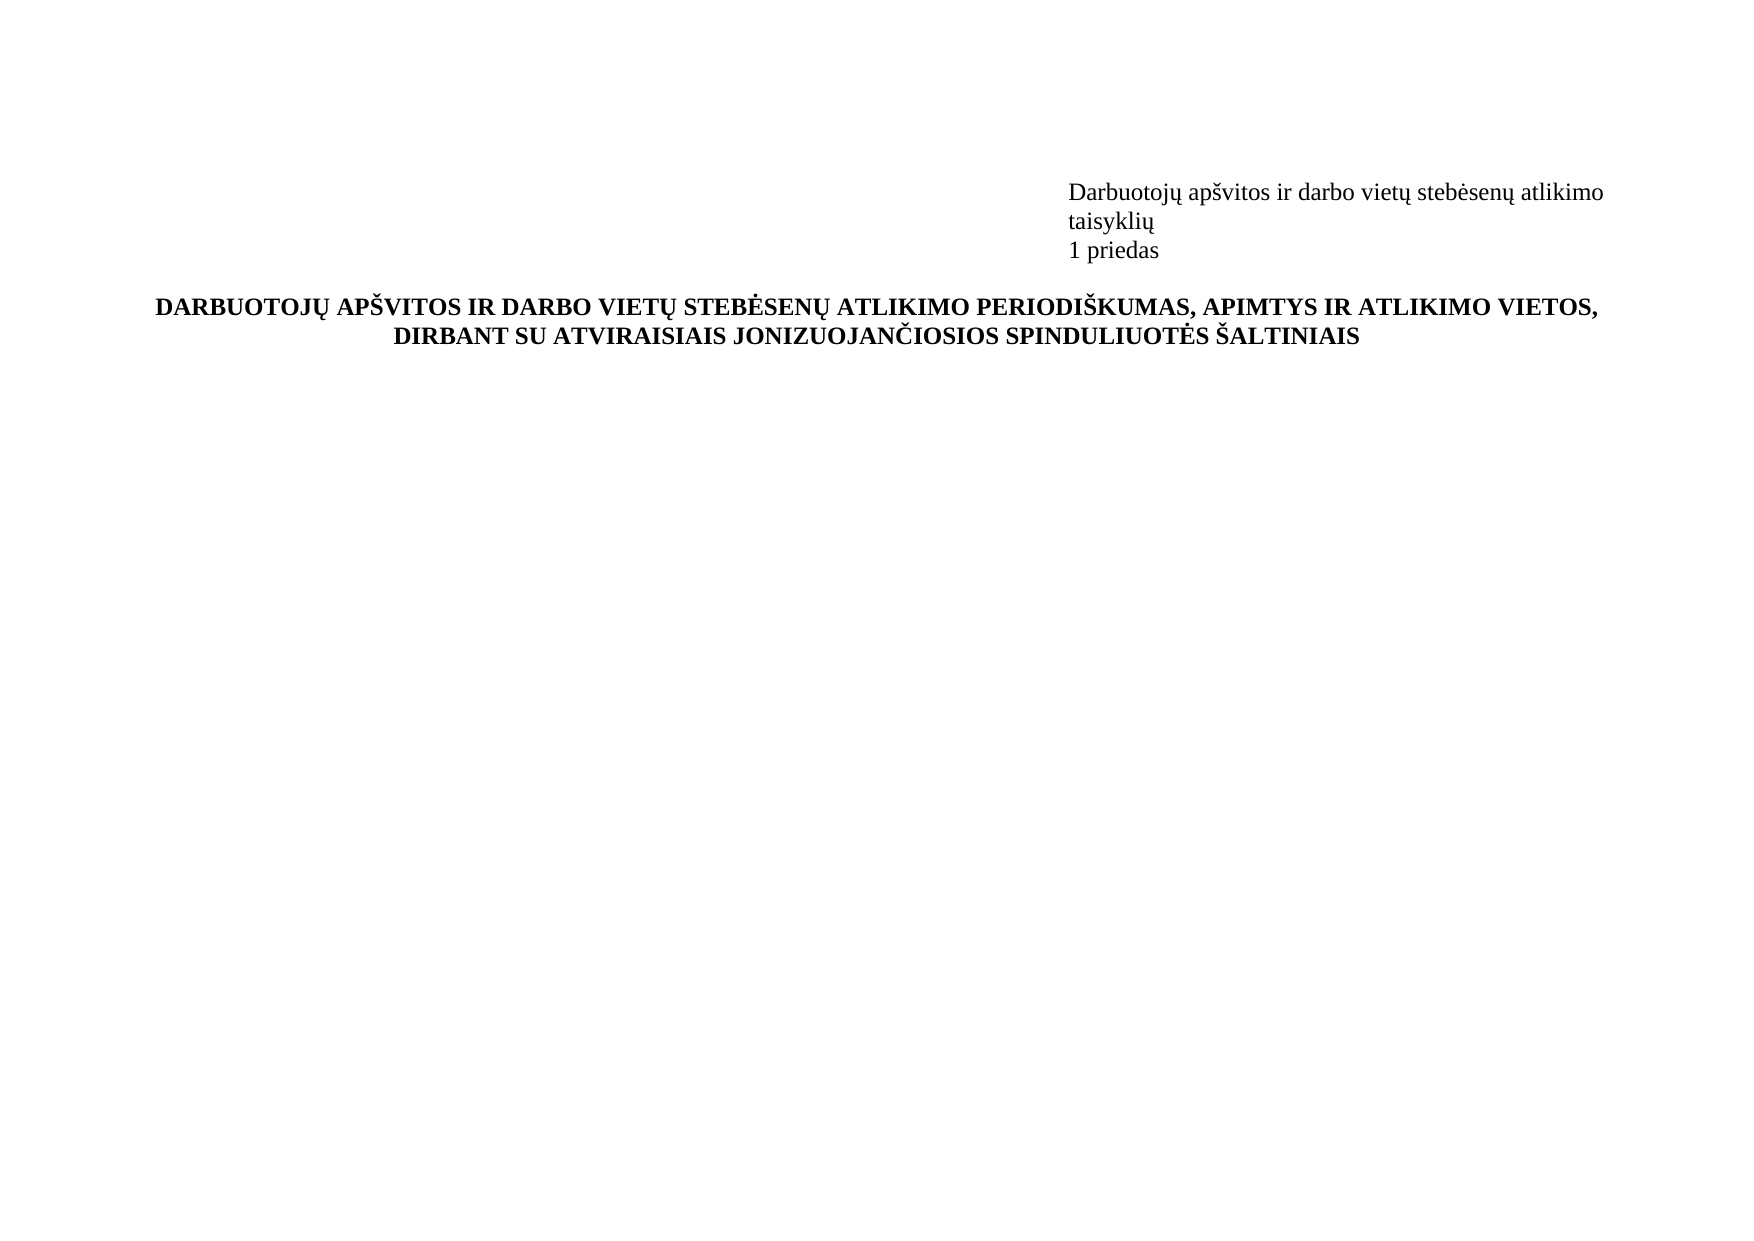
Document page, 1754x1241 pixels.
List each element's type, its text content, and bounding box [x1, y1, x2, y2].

text DARBUOTOJŲ APŠVITOS IR DARBO VIETŲ STEBĖSENŲ ATLIKIMO PERIODIŠKUMAS, APIMTYS IR ATLIKIMO VIETOS, DIRBANT SU ATVIRAISIAIS JONIZUOJANČIOSIOS SPINDULIUOTĖS ŠALTINIAIS [118, 292, 1636, 350]
text Darbuotojų apšvitos ir darbo vietų stebėsenų atlikimo taisyklių [1068, 177, 1636, 235]
text 1 priedas [1068, 235, 1636, 263]
